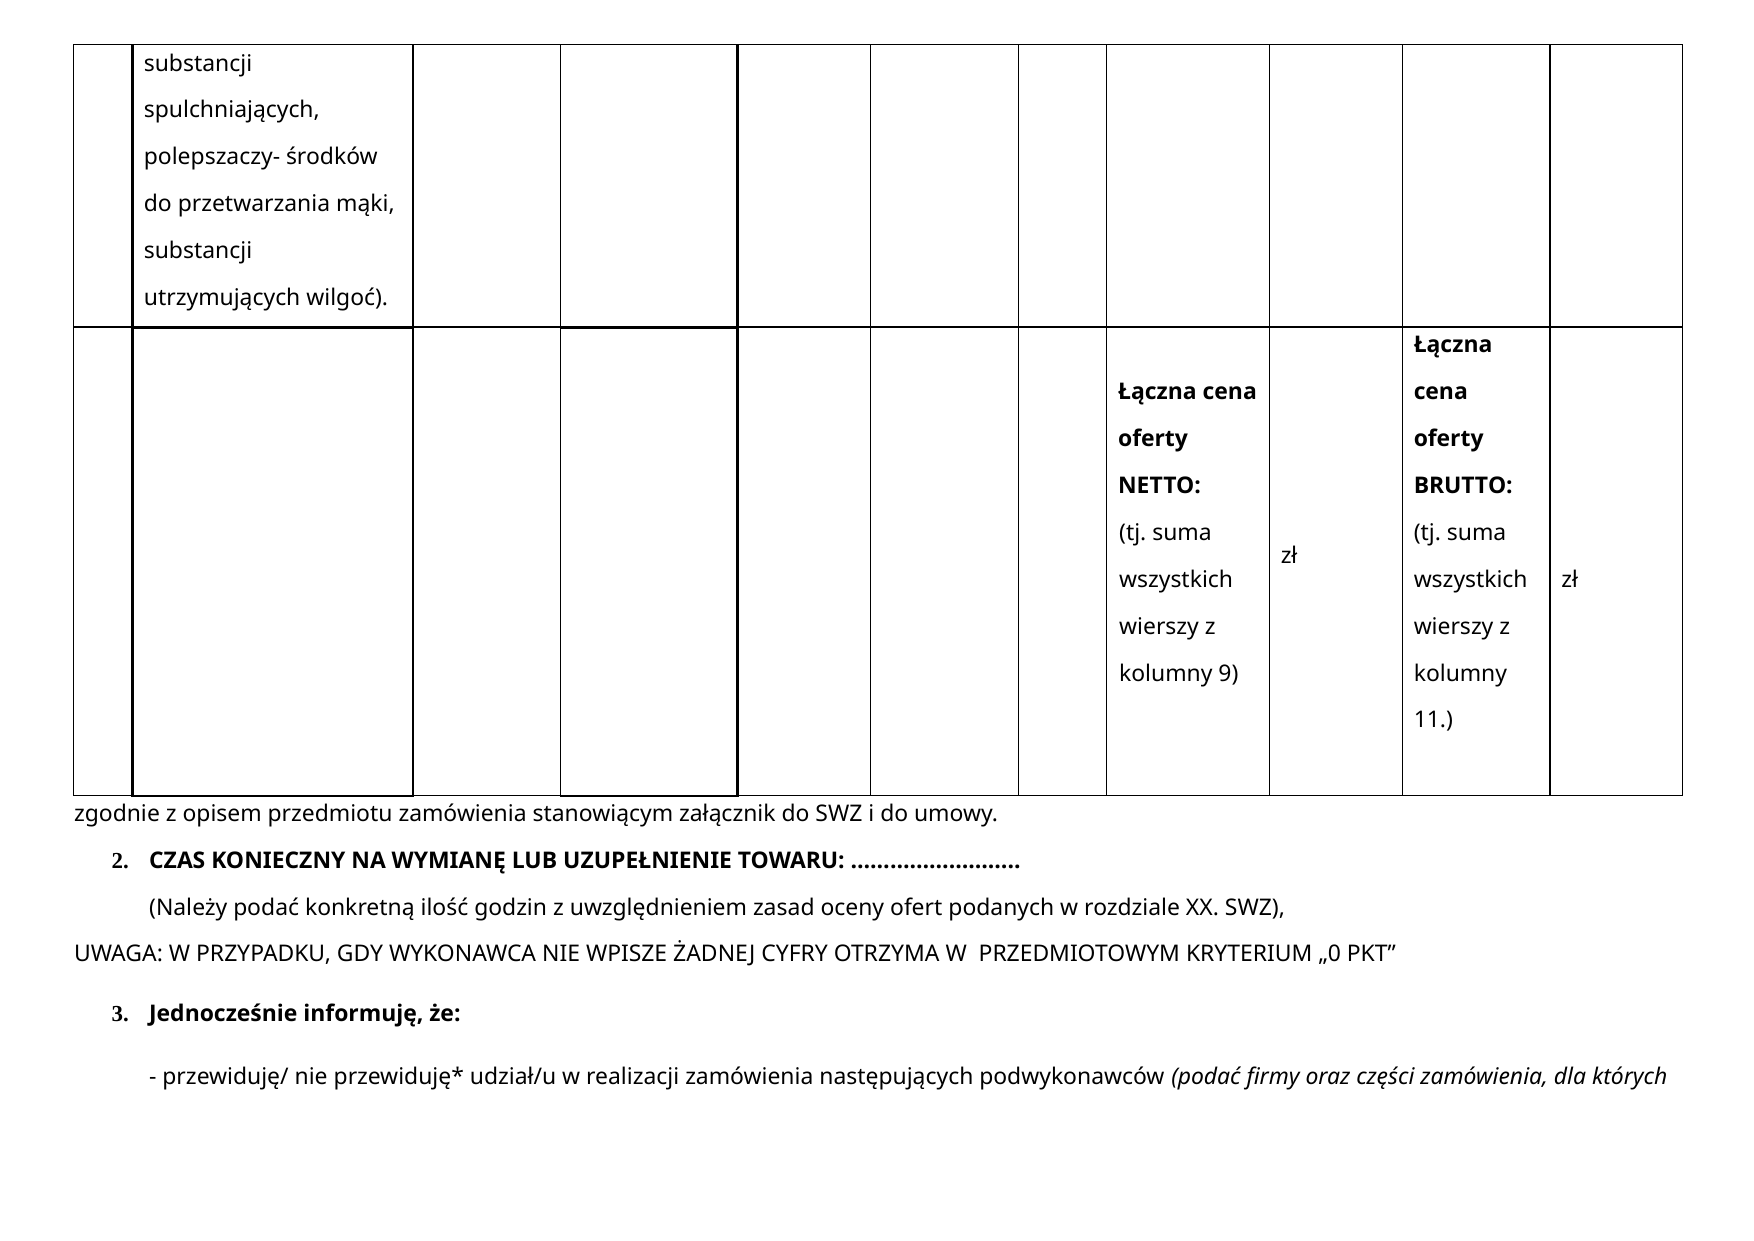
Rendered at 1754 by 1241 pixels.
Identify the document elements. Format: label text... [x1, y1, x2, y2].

table_cell Łączna cena oferty BRUTTO: (tj. suma wszystkich wierszy z kolumny 11.) [1403, 328, 1549, 795]
table_cell [871, 45, 1018, 326]
table_cell [134, 329, 412, 795]
table_cell [739, 328, 870, 795]
table_cell [739, 45, 870, 326]
table_cell [1270, 45, 1402, 326]
list Jednocześnie informuję, że: [111, 997, 1695, 1028]
text UWAGA: W PRZYPADKU, GDY WYKONAWCA NIE WPISZE ŻADNEJ CYFRY OTRZYMA W PRZEDMIOTOWYM KRYTERIUM „0 PKT” [74, 937, 1695, 969]
list (Należy podać konkretną ilość godzin z uwzględnieniem zasad oceny ofert podanych w rozdziale XX. SWZ), [149, 891, 1695, 922]
table_cell substancji spulchniających, polepszaczy- środków do przetwarzania mąki, substancji utrzymujących wilgoć). [134, 45, 412, 326]
table_cell [561, 329, 736, 795]
list - przewiduję/ nie przewiduję* udział/u w realizacji zamówienia następujących podwykonawców (podać firmy oraz części zamówienia, dla których [149, 1060, 1695, 1092]
table_cell [414, 45, 560, 326]
table_cell zł [1551, 328, 1682, 795]
table_cell [74, 45, 131, 326]
table_cell [414, 328, 560, 795]
table_cell [1403, 45, 1549, 326]
table_cell [1107, 45, 1269, 326]
table_cell [871, 328, 1018, 795]
table_cell Łączna cena oferty NETTO: (tj. suma wszystkich wierszy z kolumny 9) [1107, 328, 1269, 795]
text zgodnie z opisem przedmiotu zamówienia stanowiącym załącznik do SWZ i do umowy. [74, 797, 1695, 828]
table_cell [1019, 45, 1106, 326]
table_cell [74, 328, 131, 795]
table_cell zł [1270, 328, 1402, 795]
table_cell [1019, 328, 1106, 795]
list CZAS KONIECZNY NA WYMIANĘ LUB UZUPEŁNIENIE TOWARU: …………………….. [111, 844, 1695, 875]
table_cell [561, 45, 736, 326]
table_cell [1551, 45, 1682, 326]
